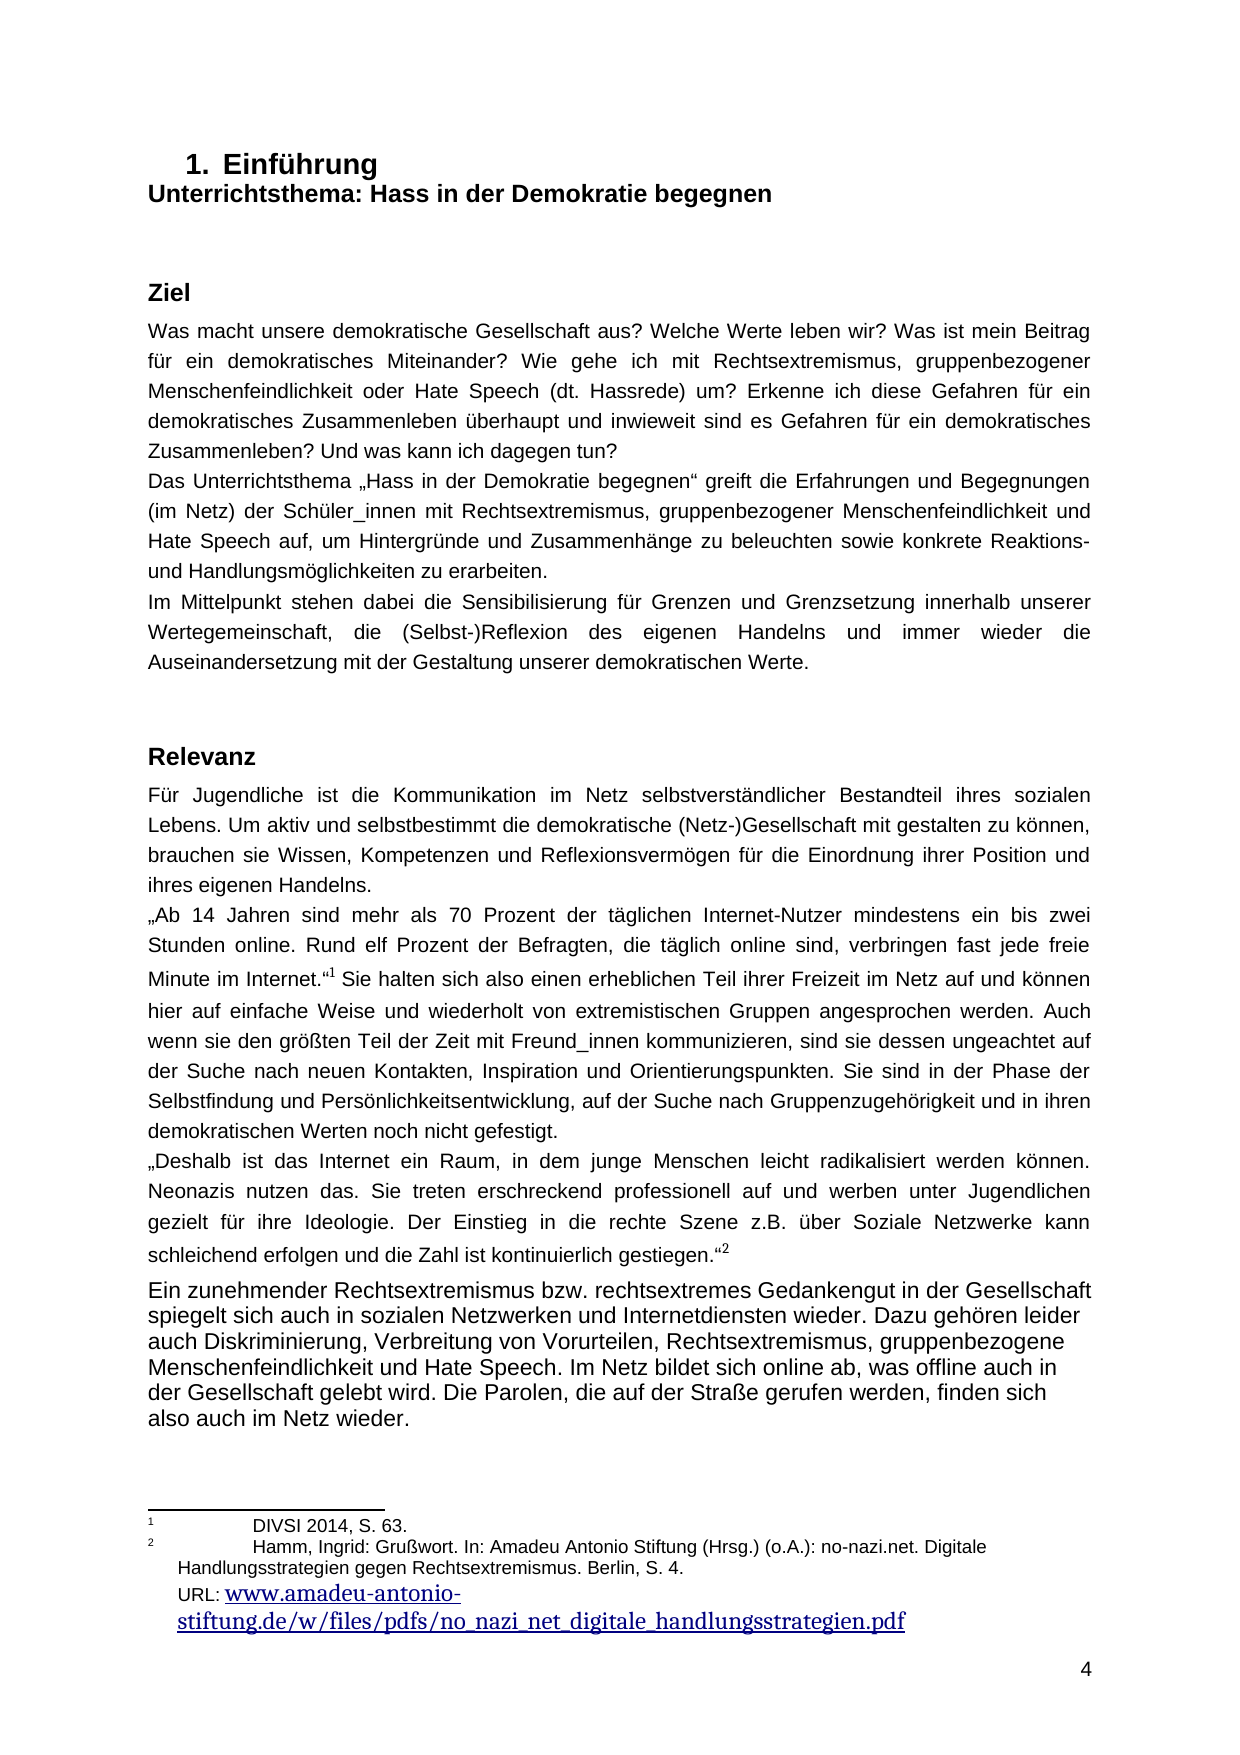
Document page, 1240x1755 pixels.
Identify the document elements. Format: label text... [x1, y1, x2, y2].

text Ein zunehmender Rechtsextremismus bzw. rechtsextremes Gedankengut in der Gesellschaft spiegelt sich auch in sozialen Netzwerken und Internetdiensten wieder. Dazu gehören leider auch Diskriminierung, Verbreitung von Vorurteilen, Rechtsextremismus, gruppenbezogene Menschenfeindlichkeit und Hate Speech. Im Netz bildet sich online ab, was offline auch in der Gesellschaft gelebt wird. Die Parolen, die auf der Straße gerufen werden, finden sich also auch im Netz wieder. [148, 1278, 1092, 1431]
text Unterrichtsthema: Hass in der Demokratie begegnen [148, 180, 1092, 208]
text Im Mittelpunkt stehen dabei die Sensibilisierung für Grenzen und Grenzsetzung innerhalb unserer Wertegemeinschaft, die (Selbst-)Reflexion des eigenen Handelns und immer wieder die Auseinandersetzung mit der Gestaltung unserer demokratischen Werte. [148, 590, 1092, 674]
text Für Jugendliche ist die Kommunikation im Netz selbstverständlicher Bestandteil ihres sozialen Lebens. Um aktiv und selbstbestimmt die demokratische (Netz-)Gesellschaft mit gestalten zu können, brauchen sie Wissen, Kompetenzen und Reflexionsvermögen für die Einordnung ihrer Position und ihres eigenen Handelns. [148, 783, 1092, 897]
text „Deshalb ist das Internet ein Raum, in dem junge Menschen leicht radikalisiert werden können. Neonazis nutzen das. Sie treten erschreckend professionell auf und werben unter Jugendlichen gezielt für ihre Ideologie. Der Einstieg in die rechte Szene z.B. über Soziale Netzwerke kann schleichend erfolgen und die Zahl ist kontinuierlich gestiegen.“ [148, 1150, 1092, 1269]
text URL: www.amadeu-antonio-stiftung.de/w/files/pdfs/no_nazi_net_digitale_handlungsstrategien.pdf [177, 1578, 1092, 1636]
text Relevanz [148, 743, 1092, 771]
text Hamm, Ingrid: Grußwort. In: Amadeu Antonio Stiftung (Hrsg.) (o.A.): no-nazi.net. Digitale Handlungsstrategien gegen Rechtsextremismus. Berlin, S. 4. [148, 1537, 1092, 1578]
text Was macht unsere demokratische Gesellschaft aus? Welche Werte leben wir? Was ist mein Beitrag für ein demokratisches Miteinander? Wie gehe ich mit Rechtsextremismus, gruppenbezogener Menschenfeindlichkeit oder Hate Speech (dt. Hassrede) um? Erkenne ich diese Gefahren für ein demokratisches Zusammenleben überhaupt und inwieweit sind es Gefahren für ein demokratisches Zusammenleben? Und was kann ich dagegen tun? [148, 319, 1092, 463]
text DIVSI 2014, S. 63. [148, 1516, 1092, 1537]
text Das Unterrichtsthema „Hass in der Demokratie begegnen“ greift die Erfahrungen und Begegnungen (im Netz) der Schüler_innen mit Rechtsextremismus, gruppenbezogener Menschenfeindlichkeit und Hate Speech auf, um Hintergründe und Zusammenhänge zu beleuchten sowie konkrete Reaktions- und Handlungsmöglichkeiten zu erarbeiten. [148, 470, 1092, 583]
list Einführung [185, 148, 1092, 180]
text Ziel [148, 279, 1092, 307]
text „Ab 14 Jahren sind mehr als 70 Prozent der täglichen Internet-Nutzer mindestens ein bis zwei Stunden online. Rund elf Prozent der Befragten, die täglich online sind, verbringen fast jede freie Minute im Internet.“ Sie halten sich also einen erheblichen Teil ihrer Freizeit im Netz auf und können hier auf einfache Weise und wiederholt von extremistischen Gruppen angesprochen werden. Auch wenn sie den größten Teil der Zeit mit Freund_innen kommunizieren, sind sie dessen ungeachtet auf der Suche nach neuen Kontakten, Inspiration und Orientierungspunkten. Sie sind in der Phase der Selbstfindung und Persönlichkeitsentwicklung, auf der Suche nach Gruppenzugehörigkeit und in ihren demokratischen Werten noch nicht gefestigt. [148, 904, 1092, 1143]
